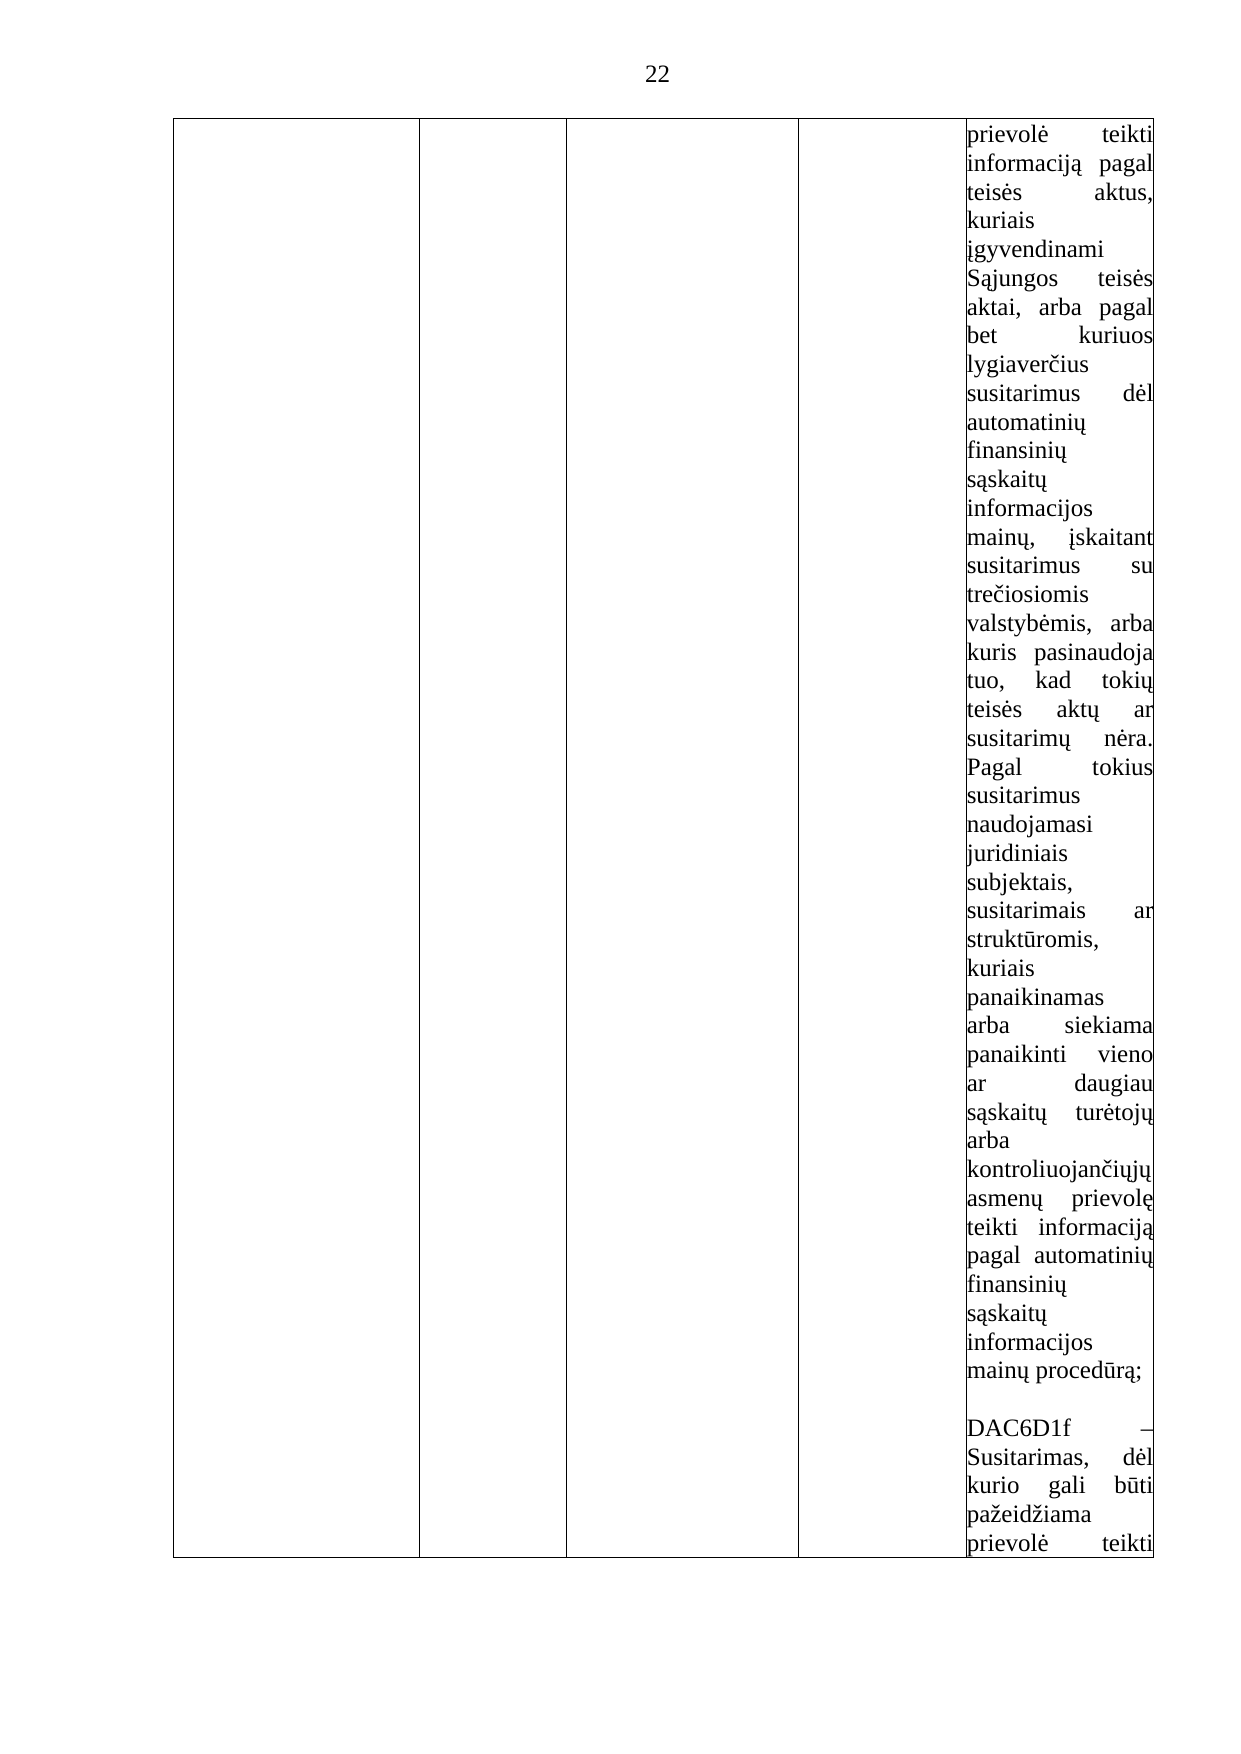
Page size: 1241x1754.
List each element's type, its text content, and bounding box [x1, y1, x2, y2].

table_cell [799, 119, 966, 1557]
table_cell [420, 119, 566, 1557]
table_cell [174, 119, 419, 1557]
table_cell [567, 119, 798, 1557]
table_cell prievolė teikti informaciją pagal teisės aktus, kuriais įgyvendinami Sąjungos teisės aktai, arba pagal bet kuriuos lygiaverčius susitarimus dėl automatinių finansinių sąskaitų informacijos mainų, įskaitant susitarimus su trečiosiomis valstybėmis, arba kuris pasinaudoja tuo, kad tokių teisės aktų ar susitarimų nėra. Pagal tokius susitarimus naudojamasi juridiniais subjektais, susitarimais ar struktūromis, kuriais panaikinamas arba siekiama panaikinti vieno ar daugiau sąskaitų turėtojų arba kontroliuojančiųjų asmenų prievolę teikti informaciją pagal automatinių finansinių sąskaitų informacijos mainų procedūrą; DAC6D1f – Susitarimas, dėl kurio gali būti pažeidžiama prievolė teikti [967, 119, 1153, 1557]
